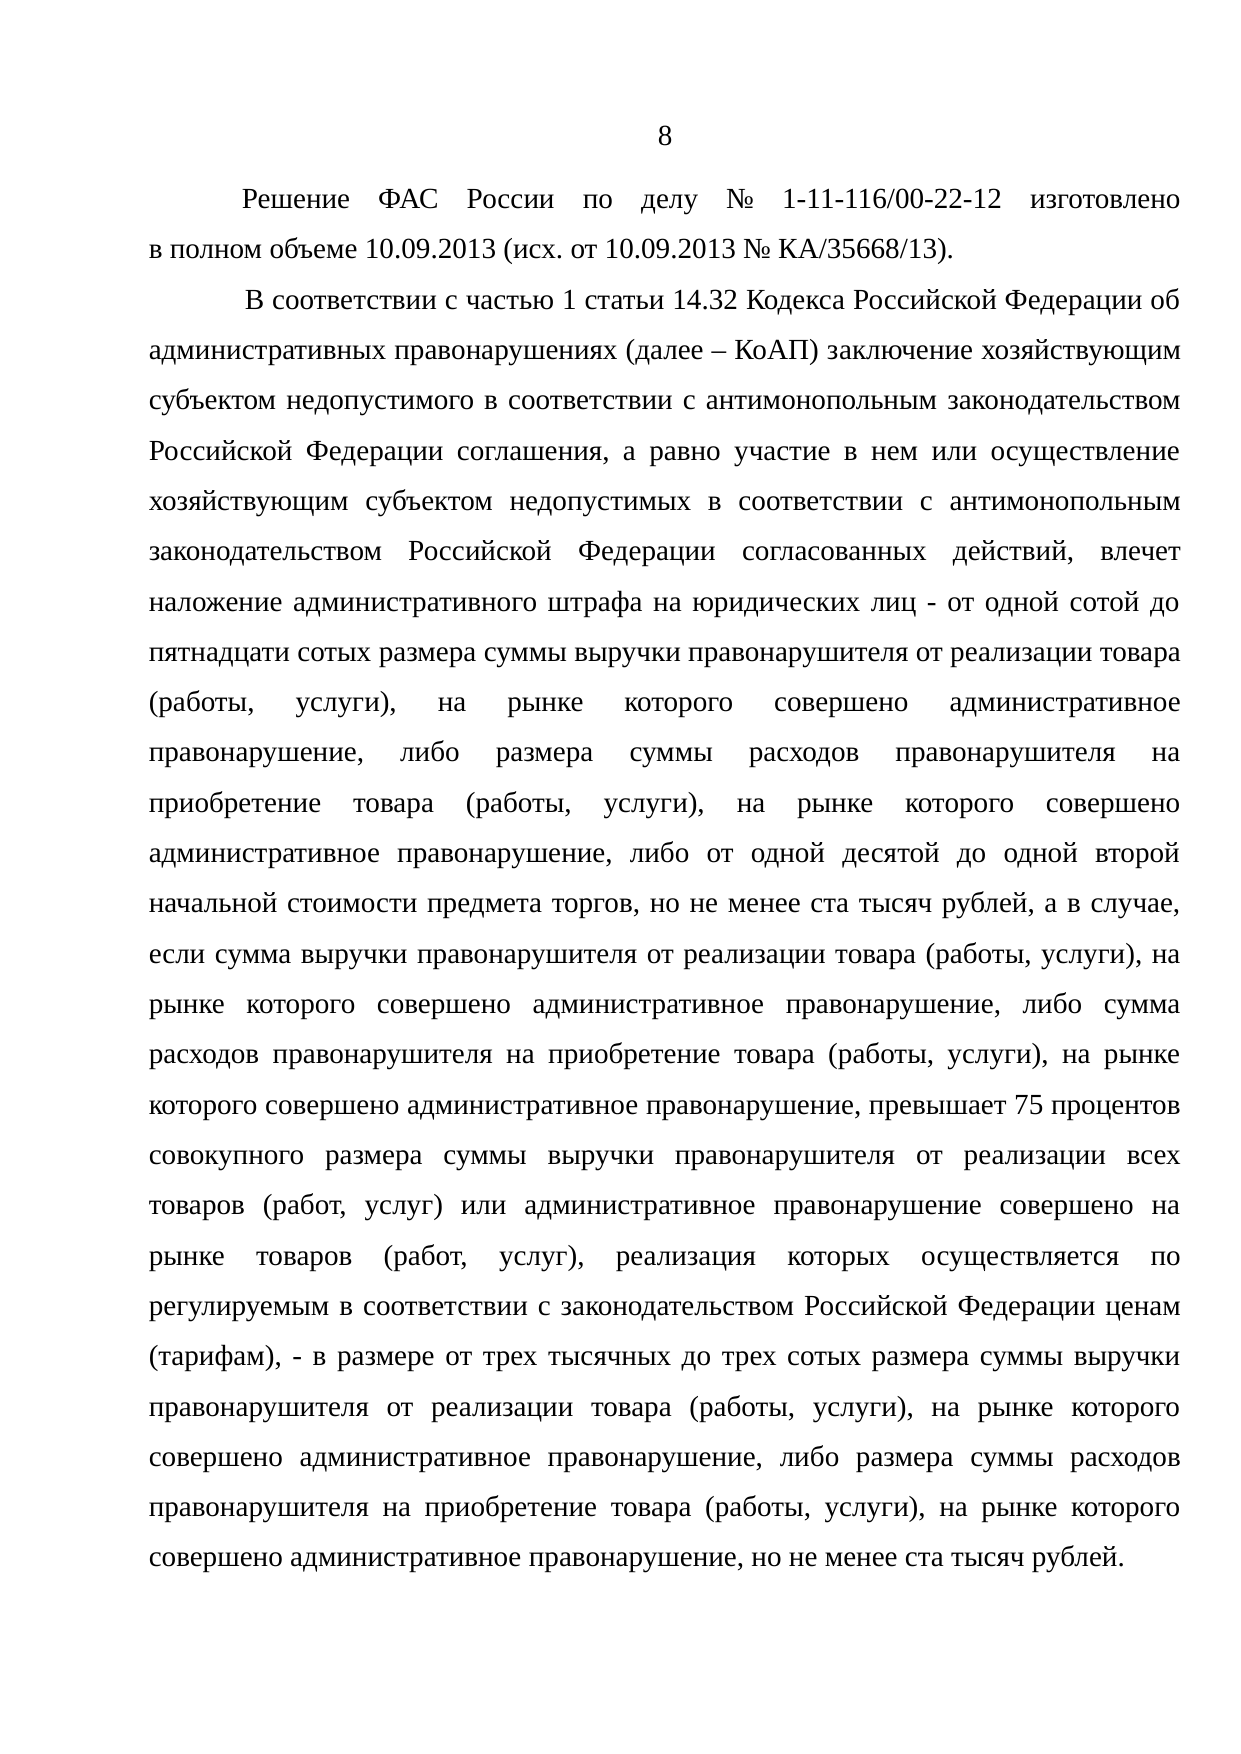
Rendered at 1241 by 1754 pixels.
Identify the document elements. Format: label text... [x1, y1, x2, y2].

text В соответствии с частью 1 статьи 14.32 Кодекса Российской Федерации об административных правонарушениях (далее – КоАП) заключение хозяйствующим субъектом недопустимого в соответствии с антимонопольным законодательством Российской Федерации соглашения, а равно участие в нем или осуществление хозяйствующим субъектом недопустимых в соответствии с антимонопольным законодательством Российской Федерации согласованных действий, влечет наложение административного штрафа на юридических лиц - от одной сотой до пятнадцати сотых размера суммы выручки правонарушителя от реализации товара (работы, услуги), на рынке которого совершено административное правонарушение, либо размера суммы расходов правонарушителя на приобретение товара (работы, услуги), на рынке которого совершено административное правонарушение, либо от одной десятой до одной второй начальной стоимости предмета торгов, но не менее ста тысяч рублей, а в случае, если сумма выручки правонарушителя от реализации товара (работы, услуги), на рынке которого совершено административное правонарушение, либо сумма расходов правонарушителя на приобретение товара (работы, услуги), на рынке которого совершено административное правонарушение, превышает 75 процентов совокупного размера суммы выручки правонарушителя от реализации всех товаров (работ, услуг) или административное правонарушение совершено на рынке товаров (работ, услуг), реализация которых осуществляется по регулируемым в соответствии с законодательством Российской Федерации ценам (тарифам), - в размере от трех тысячных до трех сотых размера суммы выручки правонарушителя от реализации товара (работы, услуги), на рынке которого совершено административное правонарушение, либо размера суммы расходов правонарушителя на приобретение товара (работы, услуги), на рынке которого совершено административное правонарушение, но не менее ста тысяч рублей. [148, 282, 1181, 1573]
text Решение ФАС России по делу № 1-11-116/00-22-12 изготовлено в полном объеме 10.09.2013 (исх. от 10.09.2013 № КА/35668/13). [148, 181, 1181, 265]
